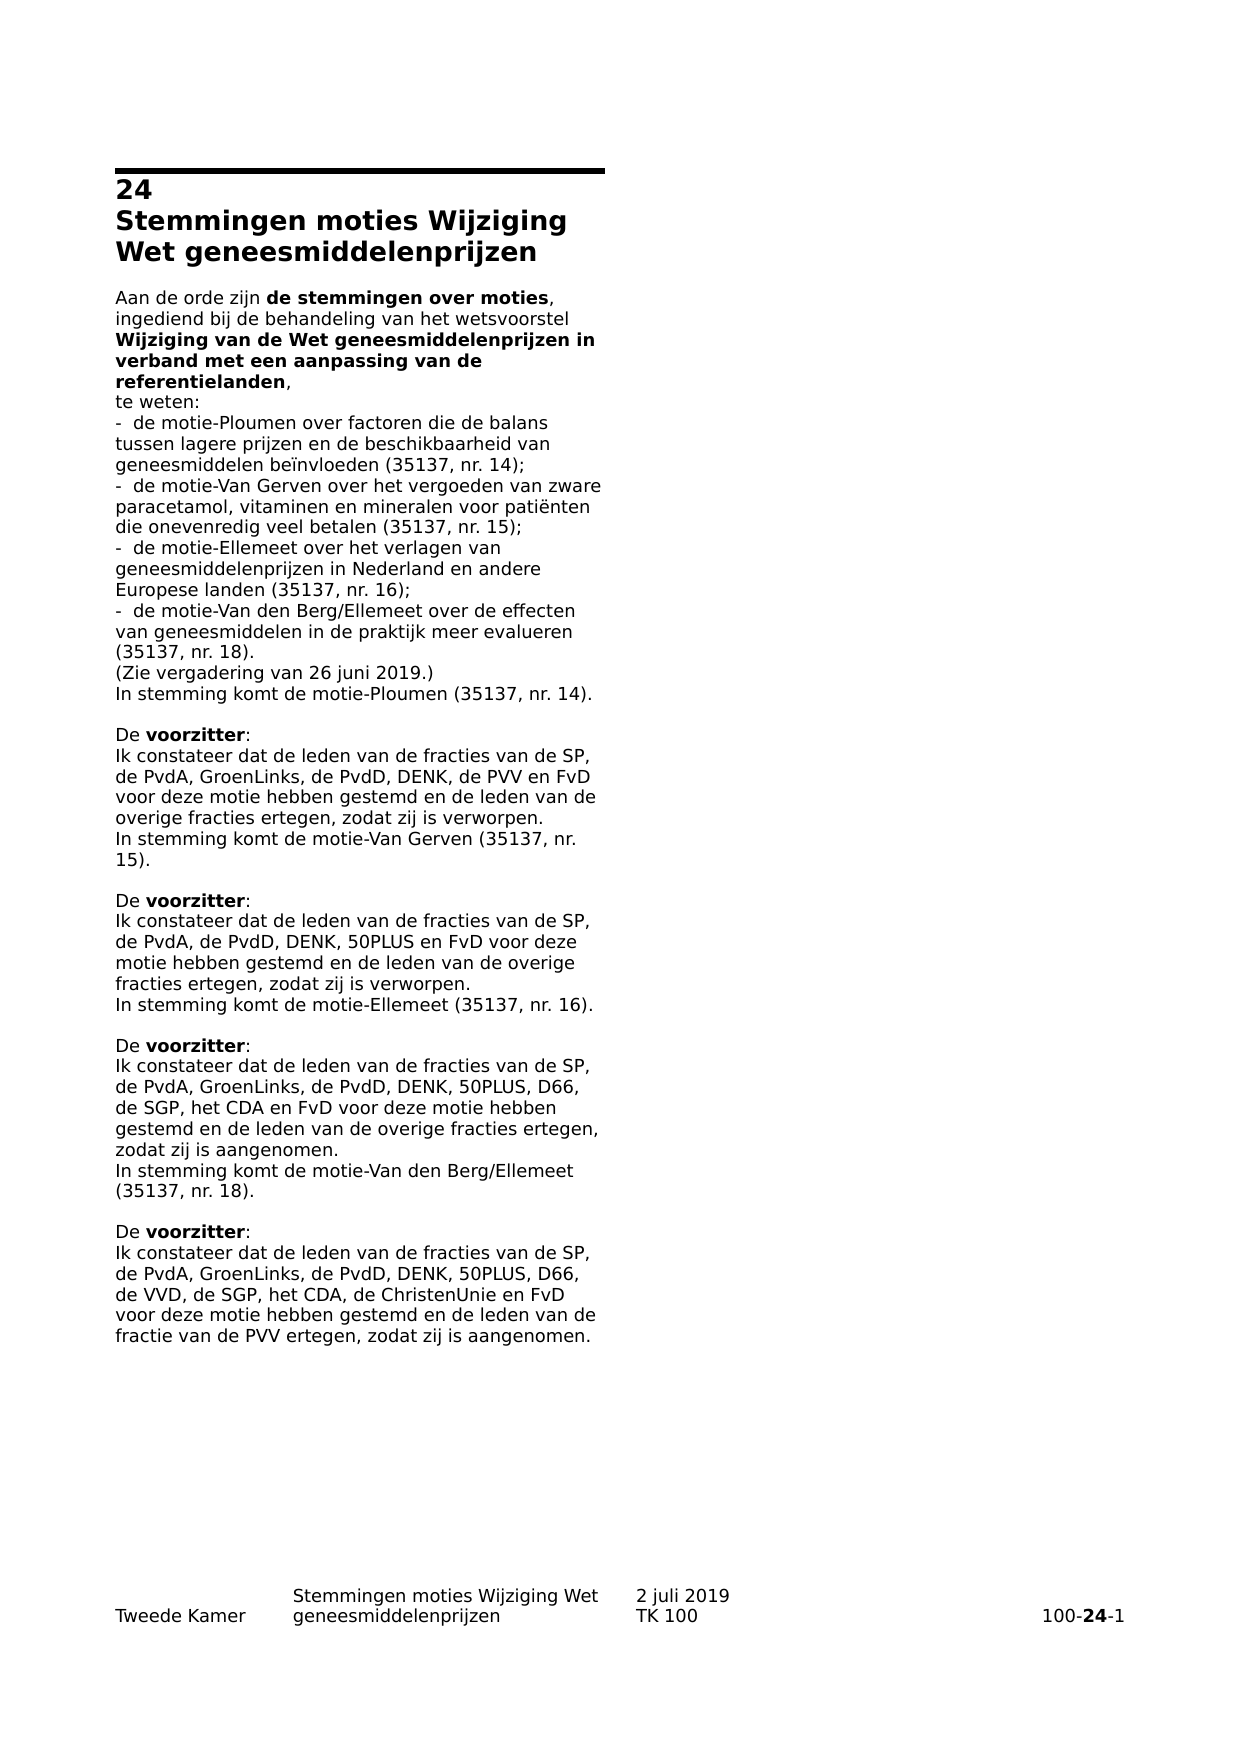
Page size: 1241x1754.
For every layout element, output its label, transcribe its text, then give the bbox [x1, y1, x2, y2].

text te weten: [115, 392, 605, 413]
list de motie-Ploumen over factoren die de balans tussen lagere prijzen en de beschikbaarheid van geneesmiddelen beïnvloeden (35137, nr. 14); [115, 413, 605, 476]
text De voorzitter: [115, 1035, 605, 1056]
list de motie-Ellemeet over het verlagen van geneesmiddelenprijzen in Nederland en andere Europese landen (35137, nr. 16); [115, 538, 605, 601]
text De voorzitter: [115, 725, 605, 746]
text (Zie vergadering van 26 juni 2019.) [115, 663, 605, 684]
text Ik constateer dat de leden van de fracties van de SP, de PvdA, de PvdD, DENK, 50PLUS en FvD voor deze motie hebben gestemd en de leden van de overige fracties ertegen, zodat zij is verworpen. [115, 911, 605, 994]
list de motie-Van Gerven over het vergoeden van zware paracetamol, vitaminen en mineralen voor patiënten die onevenredig veel betalen (35137, nr. 15); [115, 476, 605, 538]
text De voorzitter: [115, 891, 605, 911]
text In stemming komt de motie-Ploumen (35137, nr. 14). [115, 684, 605, 705]
text In stemming komt de motie-Van Gerven (35137, nr. 15). [115, 829, 605, 871]
text De voorzitter: [115, 1222, 605, 1243]
text Ik constateer dat de leden van de fracties van de SP, de PvdA, GroenLinks, de PvdD, DENK, 50PLUS, D66, de SGP, het CDA en FvD voor deze motie hebben gestemd en de leden van de overige fracties ertegen, zodat zij is aangenomen. [115, 1056, 605, 1160]
text Ik constateer dat de leden van de fracties van de SP, de PvdA, GroenLinks, de PvdD, DENK, 50PLUS, D66, de VVD, de SGP, het CDA, de ChristenUnie en FvD voor deze motie hebben gestemd en de leden van de fractie van de PVV ertegen, zodat zij is aangenomen. [115, 1243, 605, 1347]
list de motie-Van den Berg/Ellemeet over de effecten van geneesmiddelen in de praktijk meer evalueren (35137, nr. 18). [115, 601, 605, 663]
title 24 Stemmingen moties Wijziging Wet geneesmiddelenprijzen [115, 174, 605, 268]
text Aan de orde zijn de stemmingen over moties, ingediend bij de behandeling van het wetsvoorstel Wijziging van de Wet geneesmiddelenprijzen in verband met een aanpassing van de referentielanden, [115, 288, 605, 392]
text Ik constateer dat de leden van de fracties van de SP, de PvdA, GroenLinks, de PvdD, DENK, de PVV en FvD voor deze motie hebben gestemd en de leden van de overige fracties ertegen, zodat zij is verworpen. [115, 746, 605, 829]
text In stemming komt de motie-Van den Berg/Ellemeet (35137, nr. 18). [115, 1160, 605, 1202]
text In stemming komt de motie-Ellemeet (35137, nr. 16). [115, 994, 605, 1015]
